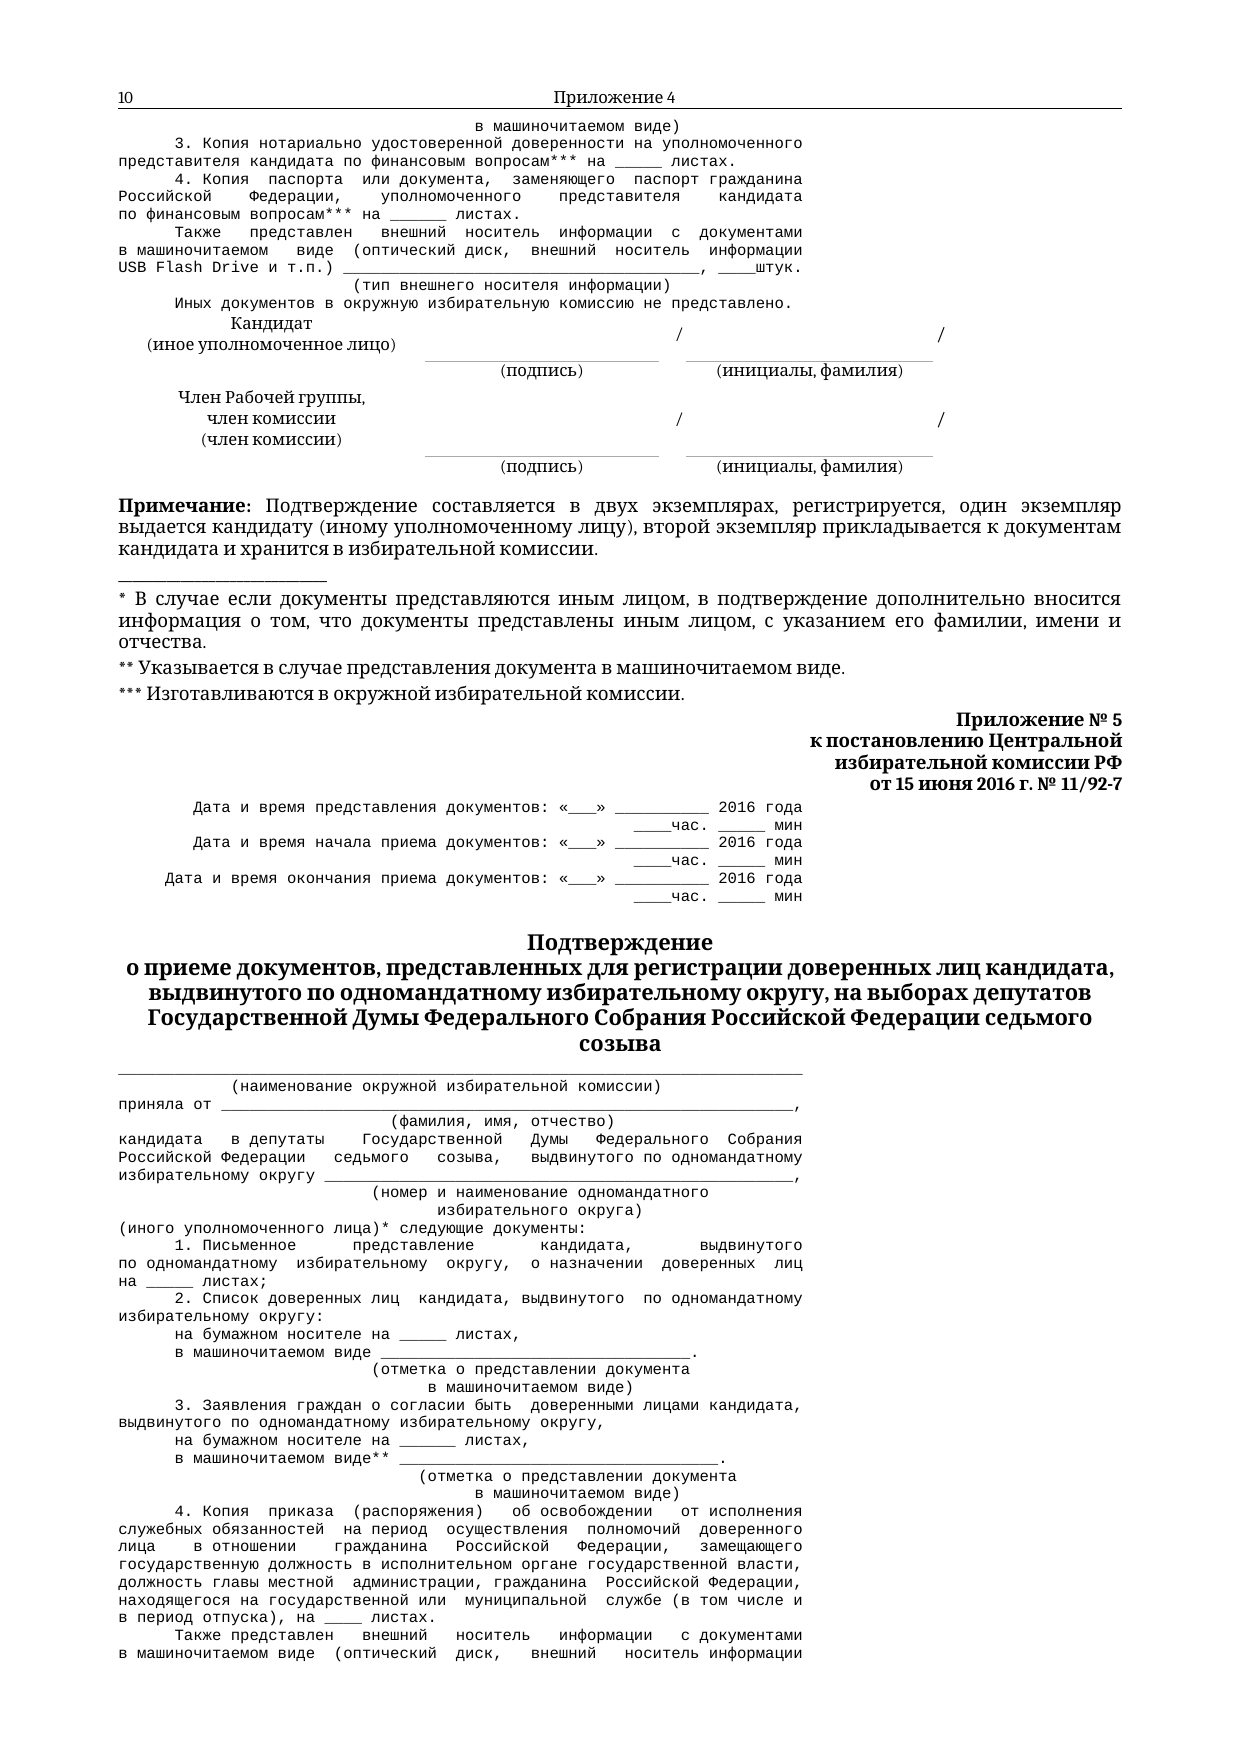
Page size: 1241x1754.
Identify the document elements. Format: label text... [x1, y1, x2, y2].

table_cell / [659, 388, 686, 456]
table_cell [686, 388, 933, 456]
table_header Кандидат (иное уполномоченное лицо) [118, 313, 424, 361]
text 3. Заявления граждан о согласии быть доверенными лицами кандидата, [118, 1397, 1122, 1415]
text Российской Федерации седьмого созыва, выдвинутого по одномандатному [118, 1149, 1122, 1167]
text в машиночитаемом виде _________________________________. [118, 1344, 1122, 1362]
table_header [686, 313, 933, 361]
text ______________________________ [118, 564, 1122, 584]
text в машиночитаемом виде (оптический диск, внешний носитель информации [118, 242, 1122, 260]
text Дата и время окончания приема документов: «___» __________ 2016 года [118, 870, 1122, 888]
text ____час. _____ мин [118, 817, 1122, 835]
text государственную должность в исполнительном органе государственной власти, [118, 1557, 1122, 1574]
text Также представлен внешний носитель информации с документами [118, 1627, 1122, 1645]
table_cell Член Рабочей группы, член комиссии (член комиссии) [118, 388, 424, 456]
text (отметка о представлении документа [118, 1468, 1122, 1486]
text приняла от _____________________________________________________________, [118, 1096, 1122, 1114]
text * В случае если документы представляются иным лицом, в подтверждение дополнительно вносится информация о том, что документы представлены иным лицом, с указанием его фамилии, имени и отчества. [118, 589, 1122, 653]
text _________________________________________________________________________ [118, 1061, 1122, 1078]
text кандидата в депутаты Государственной Думы Федерального Собрания [118, 1132, 1122, 1149]
text 4. Копия паспорта или документа, заменяющего паспорт гражданина [118, 171, 1122, 189]
text на бумажном носителе на _____ листах, [118, 1326, 1122, 1344]
text 2. Список доверенных лиц кандидата, выдвинутого по одномандатному [118, 1291, 1122, 1309]
text избирательного округа) [118, 1202, 1122, 1220]
table_cell [659, 456, 686, 483]
text (иного уполномоченного лица)* следующие документы: [118, 1220, 1122, 1238]
text в машиночитаемом виде (оптический диск, внешний носитель информации [118, 1645, 1122, 1663]
table_header / [659, 313, 686, 361]
text 4. Копия приказа (распоряжения) об освобождении от исполнения [118, 1503, 1122, 1521]
table_cell (инициалы, фамилия) [686, 457, 933, 483]
text избирательному округу __________________________________________________, [118, 1167, 1122, 1185]
table_cell [118, 456, 424, 483]
text Дата и время начала приема документов: «___» __________ 2016 года [118, 835, 1122, 853]
table_cell (подпись) [425, 457, 658, 483]
subtitle Подтверждение о приеме документов, представленных для регистрации доверенных лиц кандидата, выдвинутого по одномандатному избирательному округу, на выборах депутатов Государственной Думы Федерального Собрания Российской Федерации седьмого созыва [118, 931, 1122, 1057]
text служебных обязанностей на период осуществления полномочий доверенного [118, 1521, 1122, 1539]
text 3. Копия нотариально удостоверенной доверенности на уполномоченного [118, 136, 1122, 153]
text избирательному округу: [118, 1309, 1122, 1326]
table_cell [933, 456, 962, 483]
text Российской Федерации, уполномоченного представителя кандидата [118, 189, 1122, 207]
text ____час. _____ мин [118, 888, 1122, 906]
text находящегося на государственной или муниципальной службе (в том числе и [118, 1592, 1122, 1610]
text по финансовым вопросам*** на ______ листах. [118, 207, 1122, 224]
text Дата и время представления документов: «___» __________ 2016 года [118, 799, 1122, 817]
text в машиночитаемом виде) [118, 1486, 1122, 1503]
text (отметка о представлении документа [118, 1362, 1122, 1379]
text в машиночитаемом виде) [118, 118, 1122, 136]
text Приложение № 5 к постановлению Центральной избирательной комиссии РФ от 15 июня 2016 г. № 11/92-7 [118, 709, 1122, 795]
text ** Указывается в случае представления документа в машиночитаемом виде. [118, 658, 1122, 679]
text USB Flash Drive и т.п.) ______________________________________, ____штук. [118, 260, 1122, 277]
text должность главы местной администрации, гражданина Российской Федерации, [118, 1574, 1122, 1592]
table_header / [933, 313, 962, 361]
table_cell [933, 361, 962, 387]
table_cell (подпись) [425, 362, 658, 387]
text Иных документов в окружную избирательную комиссию не представлено. [118, 295, 1122, 313]
text в период отпуска), на ____ листах. [118, 1610, 1122, 1627]
text ____час. _____ мин [118, 853, 1122, 870]
text на бумажном носителе на ______ листах, [118, 1433, 1122, 1450]
table_cell [425, 388, 658, 456]
text (номер и наименование одномандатного [118, 1185, 1122, 1202]
text по одномандатному избирательному округу, о назначении доверенных лиц [118, 1256, 1122, 1273]
text лица в отношении гражданина Российской Федерации, замещающего [118, 1539, 1122, 1557]
text в машиночитаемом виде) [118, 1379, 1122, 1397]
text *** Изготавливаются в окружной избирательной комиссии. [118, 683, 1122, 705]
text представителя кандидата по финансовым вопросам*** на _____ листах. [118, 153, 1122, 171]
text выдвинутого по одномандатному избирательному округу, [118, 1415, 1122, 1433]
text на _____ листах; [118, 1273, 1122, 1291]
text Примечание: Подтверждение составляется в двух экземплярах, регистрируется, один экземпляр выдается кандидату (иному уполномоченному лицу), второй экземпляр прикладывается к документам кандидата и хранится в избирательной комиссии. [118, 495, 1122, 560]
table_header [425, 313, 658, 361]
text (тип внешнего носителя информации) [118, 277, 1122, 295]
table_cell / [933, 388, 962, 456]
table_cell [118, 361, 424, 387]
table_cell [659, 361, 686, 387]
text (фамилия, имя, отчество) [118, 1114, 1122, 1132]
text 1. Письменное представление кандидата, выдвинутого [118, 1238, 1122, 1256]
text в машиночитаемом виде** __________________________________. [118, 1450, 1122, 1468]
text (наименование окружной избирательной комиссии) [118, 1078, 1122, 1096]
text Также представлен внешний носитель информации с документами [118, 224, 1122, 242]
table_cell (инициалы, фамилия) [686, 362, 933, 387]
